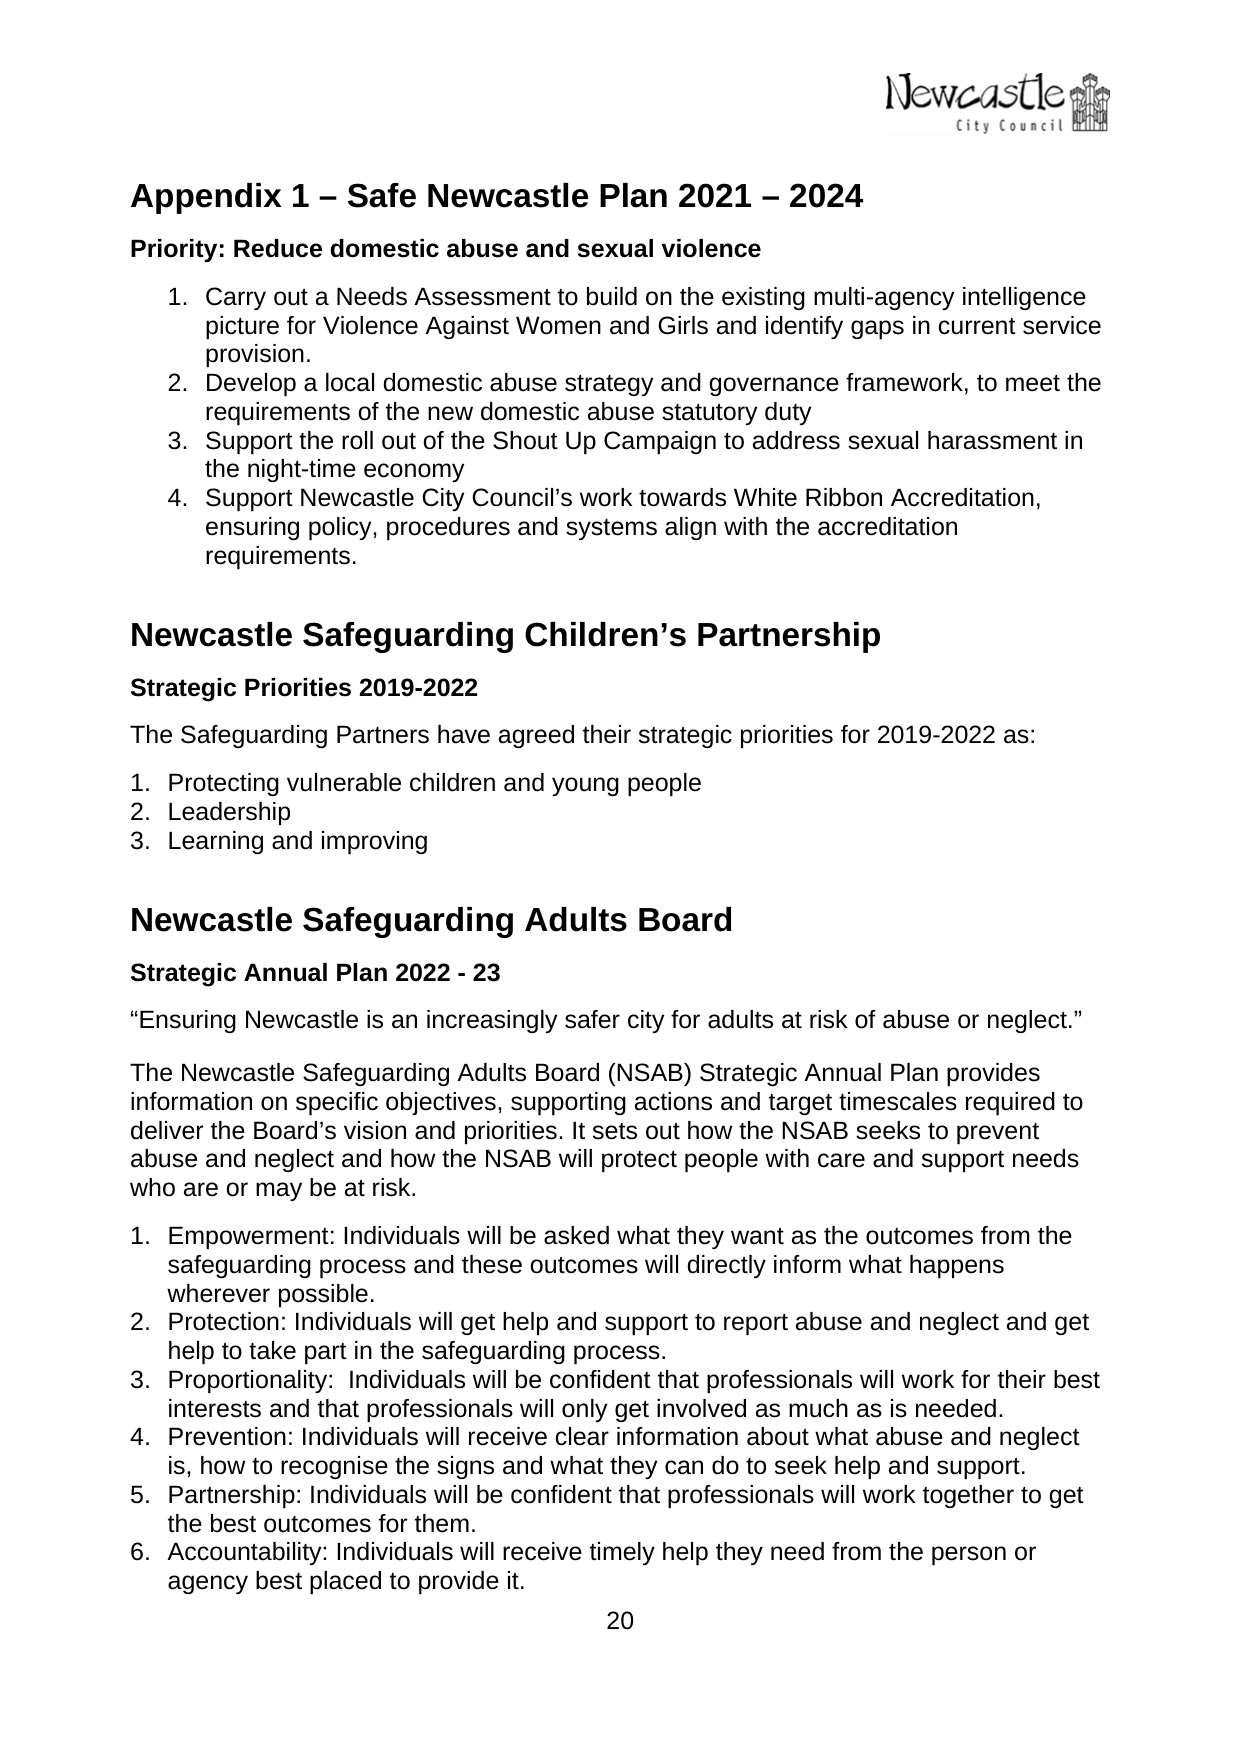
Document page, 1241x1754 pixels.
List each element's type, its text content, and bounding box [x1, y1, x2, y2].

list Proportionality: Individuals will be confident that professionals will work for their best interests and that professionals will only get involved as much as is needed. [130, 1365, 1110, 1422]
subtitle Appendix 1 – Safe Newcastle Plan 2021 – 2024 [130, 176, 1110, 215]
list Accountability: Individuals will receive timely help they need from the person or agency best placed to provide it. [130, 1537, 1110, 1595]
list Leadership [130, 797, 1110, 826]
subtitle Priority: Reduce domestic abuse and sexual violence [130, 234, 1110, 263]
list Partnership: Individuals will be confident that professionals will work together to get the best outcomes for them. [130, 1480, 1110, 1537]
text The Newcastle Safeguarding Adults Board (NSAB) Strategic Annual Plan provides information on specific objectives, supporting actions and target timescales required to deliver the Board’s vision and priorities. It sets out how the NSAB seeks to prevent abuse and neglect and how the NSAB will protect people with care and support needs who are or may be at risk. [130, 1058, 1110, 1202]
list Learning and improving [130, 826, 1110, 854]
subtitle Newcastle Safeguarding Adults Board [130, 900, 1110, 938]
text “Ensuring Newcastle is an increasingly safer city for adults at risk of abuse or neglect.” [130, 1006, 1110, 1034]
subtitle Newcastle Safeguarding Children’s Partnership [130, 615, 1110, 653]
list Protection: Individuals will get help and support to report abuse and neglect and get help to take part in the safeguarding process. [130, 1307, 1110, 1365]
list Protecting vulnerable children and young people [130, 768, 1110, 797]
subtitle Strategic Annual Plan 2022 - 23 [130, 958, 1110, 986]
list Develop a local domestic abuse strategy and governance framework, to meet the requirements of the new domestic abuse statutory duty [167, 368, 1110, 426]
list Prevention: Individuals will receive clear information about what abuse and neglect is, how to recognise the signs and what they can do to seek help and support. [130, 1422, 1110, 1480]
list Carry out a Needs Assessment to build on the existing multi-agency intelligence picture for Violence Against Women and Girls and identify gaps in current service provision. [167, 282, 1110, 368]
list Empowerment: Individuals will be asked what they want as the outcomes from the safeguarding process and these outcomes will directly inform what happens wherever possible. [130, 1221, 1110, 1307]
list Support Newcastle City Council’s work towards White Ribbon Accreditation, ensuring policy, procedures and systems align with the accreditation requirements. [167, 483, 1110, 569]
subtitle Strategic Priorities 2019-2022 [130, 672, 1110, 701]
list Support the roll out of the Shout Up Campaign to address sexual harassment in the night-time economy [167, 426, 1110, 483]
text The Safeguarding Partners have agreed their strategic priorities for 2019-2022 as: [130, 720, 1110, 749]
